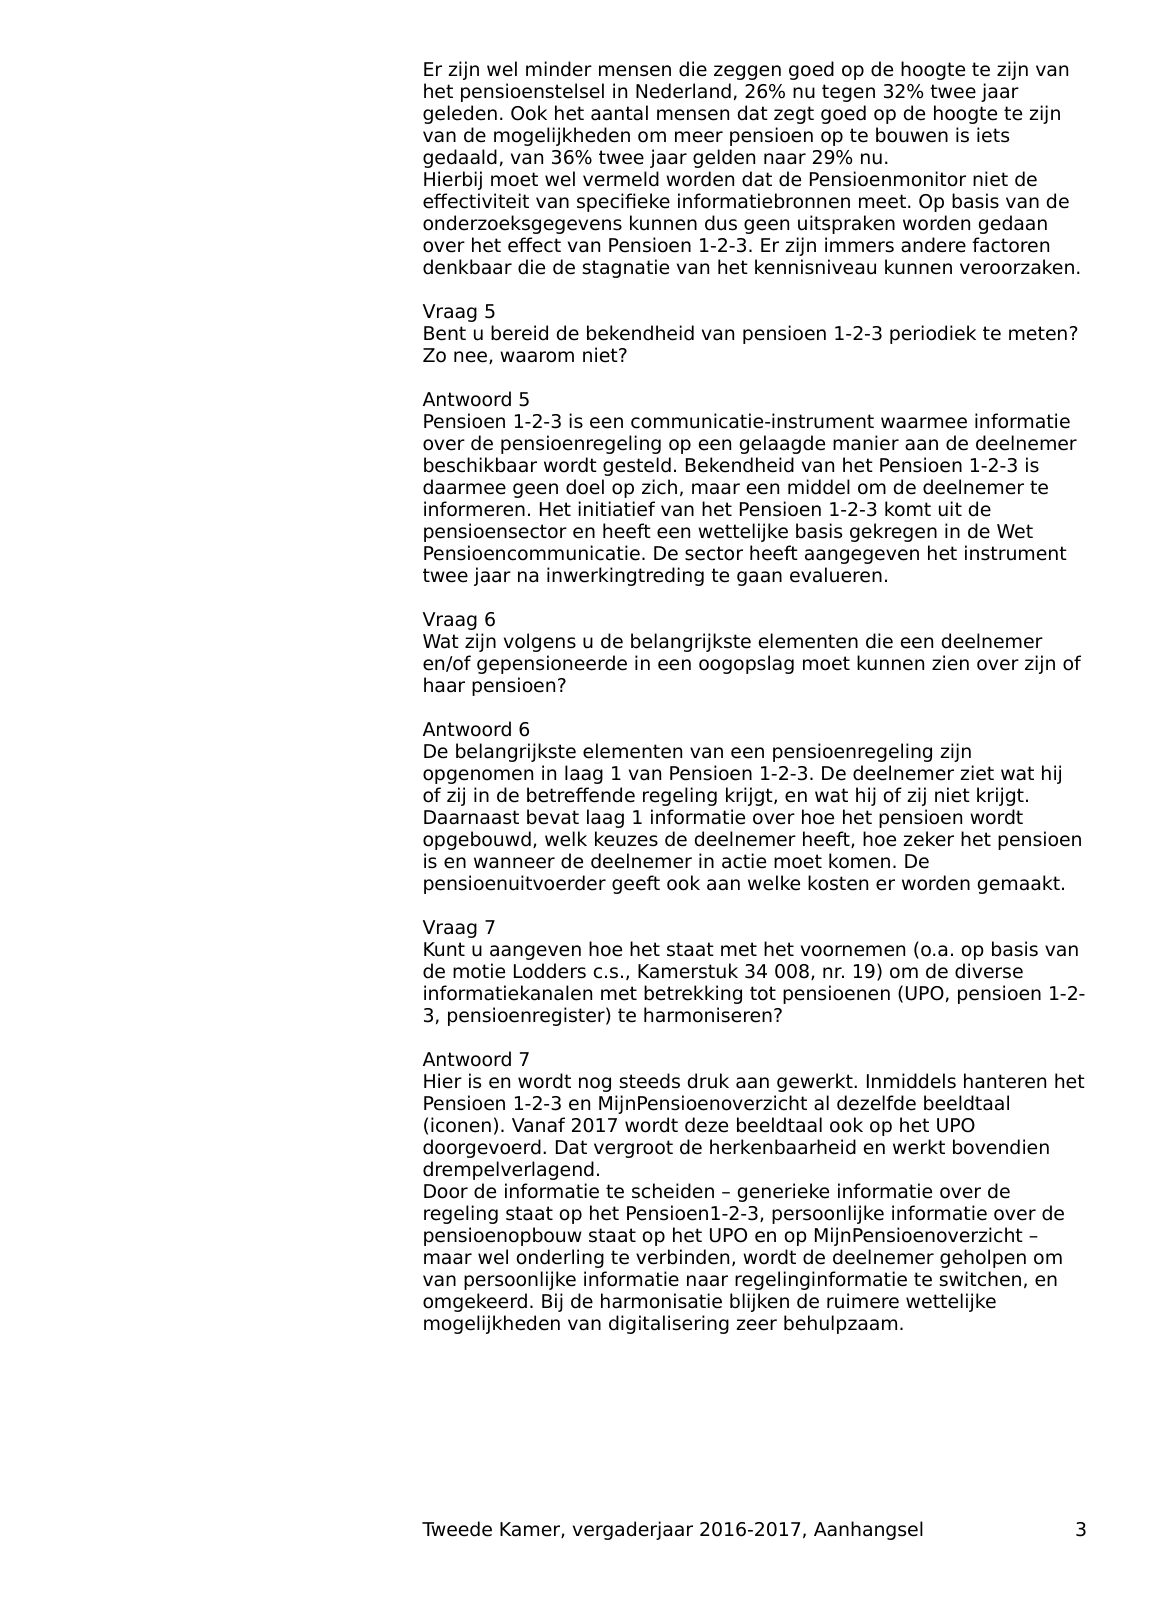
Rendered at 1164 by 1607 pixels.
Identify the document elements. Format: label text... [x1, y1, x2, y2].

text Bent u bereid de bekendheid van pensioen 1-2-3 periodiek te meten? Zo nee, waarom niet? [422, 323, 1087, 367]
text Vraag 5 [422, 301, 1087, 323]
text Antwoord 6 [422, 719, 1087, 741]
text Vraag 7 [422, 917, 1087, 939]
text Vraag 6 [422, 609, 1087, 631]
text De belangrijkste elementen van een pensioenregeling zijn opgenomen in laag 1 van Pensioen 1-2-3. De deelnemer ziet wat hij of zij in de betreffende regeling krijgt, en wat hij of zij niet krijgt. Daarnaast bevat laag 1 informatie over hoe het pensioen wordt opgebouwd, welk keuzes de deelnemer heeft, hoe zeker het pensioen is en wanneer de deelnemer in actie moet komen. De pensioenuitvoerder geeft ook aan welke kosten er worden gemaakt. [422, 741, 1087, 895]
text Hier is en wordt nog steeds druk aan gewerkt. Inmiddels hanteren het Pensioen 1-2-3 en MijnPensioenoverzicht al dezelfde beeldtaal (iconen). Vanaf 2017 wordt deze beeldtaal ook op het UPO doorgevoerd. Dat vergroot de herkenbaarheid en werkt bovendien drempelverlagend. [422, 1071, 1087, 1181]
text Antwoord 7 [422, 1049, 1087, 1071]
text Antwoord 5 [422, 389, 1087, 411]
text Pensioen 1-2-3 is een communicatie-instrument waarmee informatie over de pensioenregeling op een gelaagde manier aan de deelnemer beschikbaar wordt gesteld. Bekendheid van het Pensioen 1-2-3 is daarmee geen doel op zich, maar een middel om de deelnemer te informeren. Het initiatief van het Pensioen 1-2-3 komt uit de pensioensector en heeft een wettelijke basis gekregen in de Wet Pensioencommunicatie. De sector heeft aangegeven het instrument twee jaar na inwerkingtreding te gaan evalueren. [422, 411, 1087, 587]
text Wat zijn volgens u de belangrijkste elementen die een deelnemer en/of gepensioneerde in een oogopslag moet kunnen zien over zijn of haar pensioen? [422, 631, 1087, 697]
text Hierbij moet wel vermeld worden dat de Pensioenmonitor niet de effectiviteit van specifieke informatiebronnen meet. Op basis van de onderzoeksgegevens kunnen dus geen uitspraken worden gedaan over het effect van Pensioen 1-2-3. Er zijn immers andere factoren denkbaar die de stagnatie van het kennisniveau kunnen veroorzaken. [422, 169, 1087, 279]
text Kunt u aangeven hoe het staat met het voornemen (o.a. op basis van de motie Lodders c.s., Kamerstuk 34 008, nr. 19) om de diverse informatiekanalen met betrekking tot pensioenen (UPO, pensioen 1-2-3, pensioenregister) te harmoniseren? [422, 939, 1087, 1027]
text Door de informatie te scheiden – generieke informatie over de regeling staat op het Pensioen1-2-3, persoonlijke informatie over de pensioenopbouw staat op het UPO en op MijnPensioenoverzicht – maar wel onderling te verbinden, wordt de deelnemer geholpen om van persoonlijke informatie naar regelinginformatie te switchen, en omgekeerd. Bij de harmonisatie blijken de ruimere wettelijke mogelijkheden van digitalisering zeer behulpzaam. [422, 1181, 1087, 1335]
text Er zijn wel minder mensen die zeggen goed op de hoogte te zijn van het pensioenstelsel in Nederland, 26% nu tegen 32% twee jaar geleden. Ook het aantal mensen dat zegt goed op de hoogte te zijn van de mogelijkheden om meer pensioen op te bouwen is iets gedaald, van 36% twee jaar gelden naar 29% nu. [422, 59, 1087, 169]
